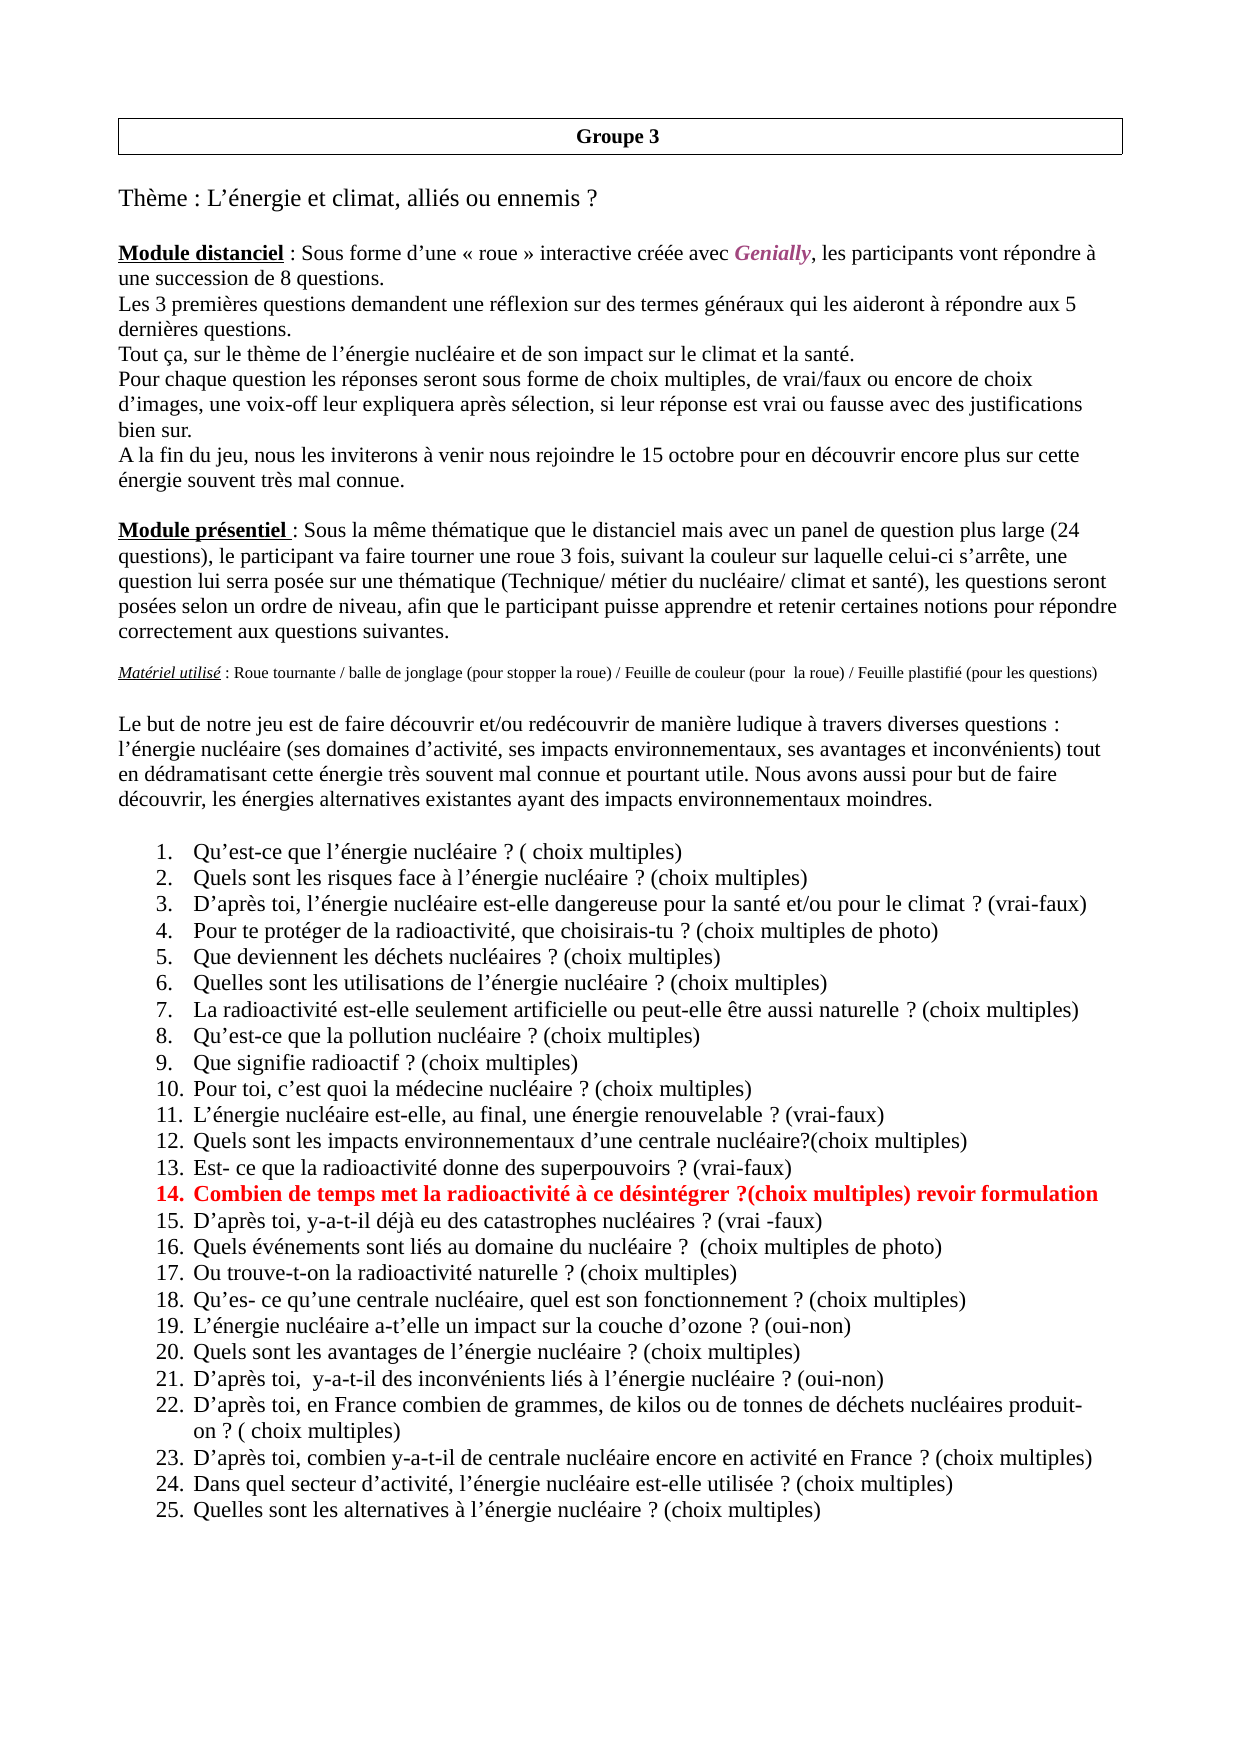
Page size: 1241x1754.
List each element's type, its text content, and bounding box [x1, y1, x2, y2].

list Quelles sont les alternatives à l’énergie nucléaire ? (choix multiples) [156, 1497, 1122, 1523]
text A la fin du jeu, nous les inviterons à venir nous rejoindre le 15 octobre pour en découvrir encore plus sur cette énergie souvent très mal connue. [118, 442, 1122, 492]
text Pour chaque question les réponses seront sous forme de choix multiples, de vrai/faux ou encore de choix d’images, une voix-off leur expliquera après sélection, si leur réponse est vrai ou fausse avec des justifications bien sur. [118, 366, 1122, 442]
list Qu’est-ce que la pollution nucléaire ? (choix multiples) [156, 1022, 1122, 1048]
text Le but de notre jeu est de faire découvrir et/ou redécouvrir de manière ludique à travers diverses questions : l’énergie nucléaire (ses domaines d’activité, ses impacts environnementaux, ses avantages et inconvénients) tout en dédramatisant cette énergie très souvent mal connue et pourtant utile. Nous avons aussi pour but de faire découvrir, les énergies alternatives existantes ayant des impacts environnementaux moindres. [118, 711, 1122, 811]
list Est- ce que la radioactivité donne des superpouvoirs ? (vrai-faux) [156, 1154, 1122, 1180]
list La radioactivité est-elle seulement artificielle ou peut-elle être aussi naturelle ? (choix multiples) [156, 996, 1122, 1022]
list Dans quel secteur d’activité, l’énergie nucléaire est-elle utilisée ? (choix multiples) [156, 1470, 1122, 1497]
text Thème : L’énergie et climat, alliés ou ennemis ? [118, 183, 1122, 211]
list Ou trouve-t-on la radioactivité naturelle ? (choix multiples) [156, 1259, 1122, 1286]
text Tout ça, sur le thème de l’énergie nucléaire et de son impact sur le climat et la santé. [118, 341, 1122, 366]
list Pour te protéger de la radioactivité, que choisirais-tu ? (choix multiples de photo) [156, 917, 1122, 943]
text Les 3 premières questions demandent une réflexion sur des termes généraux qui les aideront à répondre aux 5 dernières questions. [118, 291, 1122, 341]
list D’après toi, en France combien de grammes, de kilos ou de tonnes de déchets nucléaires produit-on ? ( choix multiples) [156, 1391, 1122, 1444]
list L’énergie nucléaire est-elle, au final, une énergie renouvelable ? (vrai-faux) [156, 1101, 1122, 1128]
list Qu’es- ce qu’une centrale nucléaire, quel est son fonctionnement ? (choix multiples) [156, 1286, 1122, 1312]
text Module distanciel : Sous forme d’une « roue » interactive créée avec Genially, les participants vont répondre à une succession de 8 questions. [118, 240, 1122, 291]
list Que signifie radioactif ? (choix multiples) [156, 1048, 1122, 1075]
list Que deviennent les déchets nucléaires ? (choix multiples) [156, 943, 1122, 969]
text Matériel utilisé : Roue tournante / balle de jonglage (pour stopper la roue) / Feuille de couleur (pour la roue) / Feuille plastifié (pour les questions) [118, 663, 1122, 682]
list Quelles sont les utilisations de l’énergie nucléaire ? (choix multiples) [156, 969, 1122, 996]
list Pour toi, c’est quoi la médecine nucléaire ? (choix multiples) [156, 1075, 1122, 1101]
table_header Groupe 3 [119, 119, 1122, 154]
list Combien de temps met la radioactivité à ce désintégrer ?(choix multiples) revoir formulation [156, 1180, 1122, 1207]
list D’après toi, y-a-t-il des inconvénients liés à l’énergie nucléaire ? (oui-non) [156, 1365, 1122, 1391]
list Quels sont les avantages de l’énergie nucléaire ? (choix multiples) [156, 1338, 1122, 1365]
text Module présentiel : Sous la même thématique que le distanciel mais avec un panel de question plus large (24 questions), le participant va faire tourner une roue 3 fois, suivant la couleur sur laquelle celui-ci s’arrête, une question lui serra posée sur une thématique (Technique/ métier du nucléaire/ climat et santé), les questions seront posées selon un ordre de niveau, afin que le participant puisse apprendre et retenir certaines notions pour répondre correctement aux questions suivantes. [118, 517, 1122, 643]
list Qu’est-ce que l’énergie nucléaire ? ( choix multiples) [156, 838, 1122, 864]
list Quels sont les impacts environnementaux d’une centrale nucléaire?(choix multiples) [156, 1128, 1122, 1154]
list D’après toi, l’énergie nucléaire est-elle dangereuse pour la santé et/ou pour le climat ? (vrai-faux) [156, 890, 1122, 917]
list L’énergie nucléaire a-t’elle un impact sur la couche d’ozone ? (oui-non) [156, 1312, 1122, 1338]
list D’après toi, combien y-a-t-il de centrale nucléaire encore en activité en France ? (choix multiples) [156, 1444, 1122, 1470]
list D’après toi, y-a-t-il déjà eu des catastrophes nucléaires ? (vrai -faux) [156, 1207, 1122, 1233]
list Quels sont les risques face à l’énergie nucléaire ? (choix multiples) [156, 864, 1122, 890]
list Quels événements sont liés au domaine du nucléaire ? (choix multiples de photo) [156, 1233, 1122, 1259]
